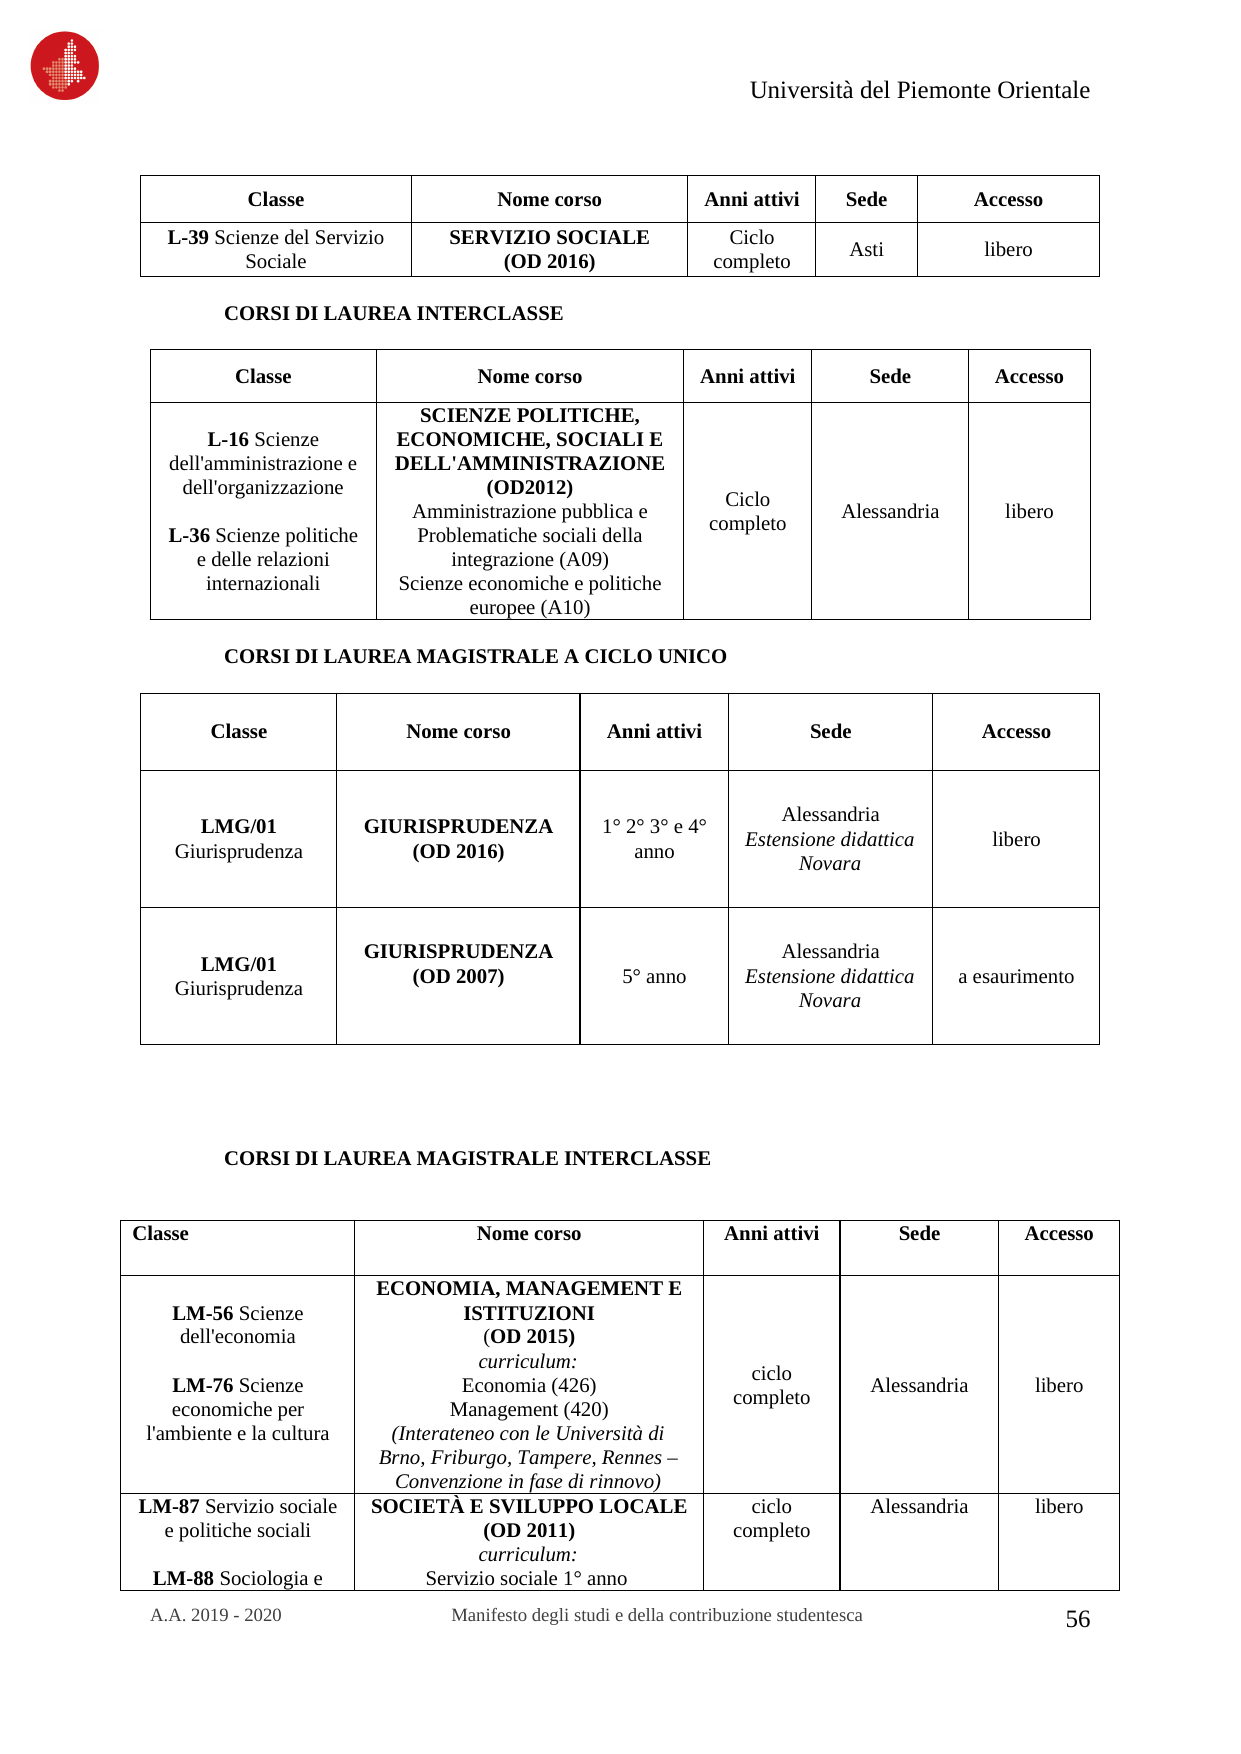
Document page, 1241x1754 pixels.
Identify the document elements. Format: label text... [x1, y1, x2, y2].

table_cell LM-87 Servizio sociale e politiche sociali LM-88 Sociologia e [121, 1494, 354, 1590]
table_cell SOCIETÀ E SVILUPPO LOCALE (OD 2011) curriculum: Servizio sociale 1° anno [355, 1494, 703, 1590]
table_header Classe [141, 176, 411, 222]
table_header Accesso [969, 350, 1090, 402]
table_cell a esaurimento [933, 908, 1099, 1044]
text CORSI DI LAUREA MAGISTRALE A CICLO UNICO [150, 644, 1090, 668]
table_cell libero [999, 1276, 1119, 1493]
table_cell Alessandria [841, 1276, 998, 1493]
text CORSI DI LAUREA MAGISTRALE INTERCLASSE [150, 1145, 1090, 1170]
table_cell ciclo completo [704, 1276, 839, 1493]
table_header Sede [841, 1221, 998, 1275]
table_cell LMG/01 Giurisprudenza [141, 771, 336, 907]
table_cell Ciclo completo [684, 403, 811, 619]
text CORSI DI LAUREA INTERCLASSE [150, 301, 1090, 325]
table_cell Alessandria [812, 403, 968, 619]
table_cell libero [969, 403, 1090, 619]
table_cell 1° 2° 3° e 4° anno [581, 771, 728, 907]
table_cell GIURISPRUDENZA (OD 2007) [337, 908, 579, 1044]
table_header Nome corso [337, 694, 579, 769]
table_cell GIURISPRUDENZA (OD 2016) [337, 771, 579, 907]
table_header Classe [151, 350, 376, 402]
table_header Nome corso [377, 350, 683, 402]
table_cell L-16 Scienze dell'amministrazione e dell'organizzazione L-36 Scienze politiche e delle relazioni internazionali [151, 403, 376, 619]
table_header Anni attivi [688, 176, 815, 222]
table_cell Alessandria Estensione didattica Novara [729, 908, 932, 1044]
table_header Nome corso [355, 1221, 703, 1275]
table_header Sede [816, 176, 917, 222]
table_cell libero [999, 1494, 1119, 1590]
table_cell Alessandria Estensione didattica Novara [729, 771, 932, 907]
table_cell Alessandria [841, 1494, 998, 1590]
table_header Classe [141, 694, 336, 769]
table_cell libero [933, 771, 1099, 907]
table_cell SCIENZE POLITICHE, ECONOMICHE, SOCIALI E DELL'AMMINISTRAZIONE (OD2012) Amministrazione pubblica e Problematiche sociali della integrazione (A09) Scienze economiche e politiche europee (A10) [377, 403, 683, 619]
table_cell Ciclo completo [688, 223, 815, 276]
table_header Classe [121, 1221, 354, 1275]
table_header Accesso [933, 694, 1099, 769]
table_header Sede [812, 350, 968, 402]
table_header Accesso [999, 1221, 1119, 1275]
table_cell ciclo completo [704, 1494, 839, 1590]
table_cell 5° anno [581, 908, 728, 1044]
table_header Sede [729, 694, 932, 769]
table_header Accesso [918, 176, 1099, 222]
table_header Anni attivi [581, 694, 728, 769]
table_header Anni attivi [684, 350, 811, 402]
table_cell libero [918, 223, 1099, 276]
table_cell ECONOMIA, Management e Istituzioni (OD 2015) curriculum: Economia (426) Management (420) (Interateneo con le Università di Brno, Friburgo, Tampere, Rennes – Convenzione in fase di rinnovo) [355, 1276, 703, 1493]
table_cell LM-56 Scienze dell'economia LM-76 Scienze economiche per l'ambiente e la cultura [121, 1276, 354, 1493]
table_cell SERVIZIO SOCIALE (OD 2016) [412, 223, 687, 276]
table_cell L-39 Scienze del Servizio Sociale [141, 223, 411, 276]
table_header Anni attivi [704, 1221, 839, 1275]
table_cell Asti [816, 223, 917, 276]
table_header Nome corso [412, 176, 687, 222]
table_cell LMG/01 Giurisprudenza [141, 908, 336, 1044]
